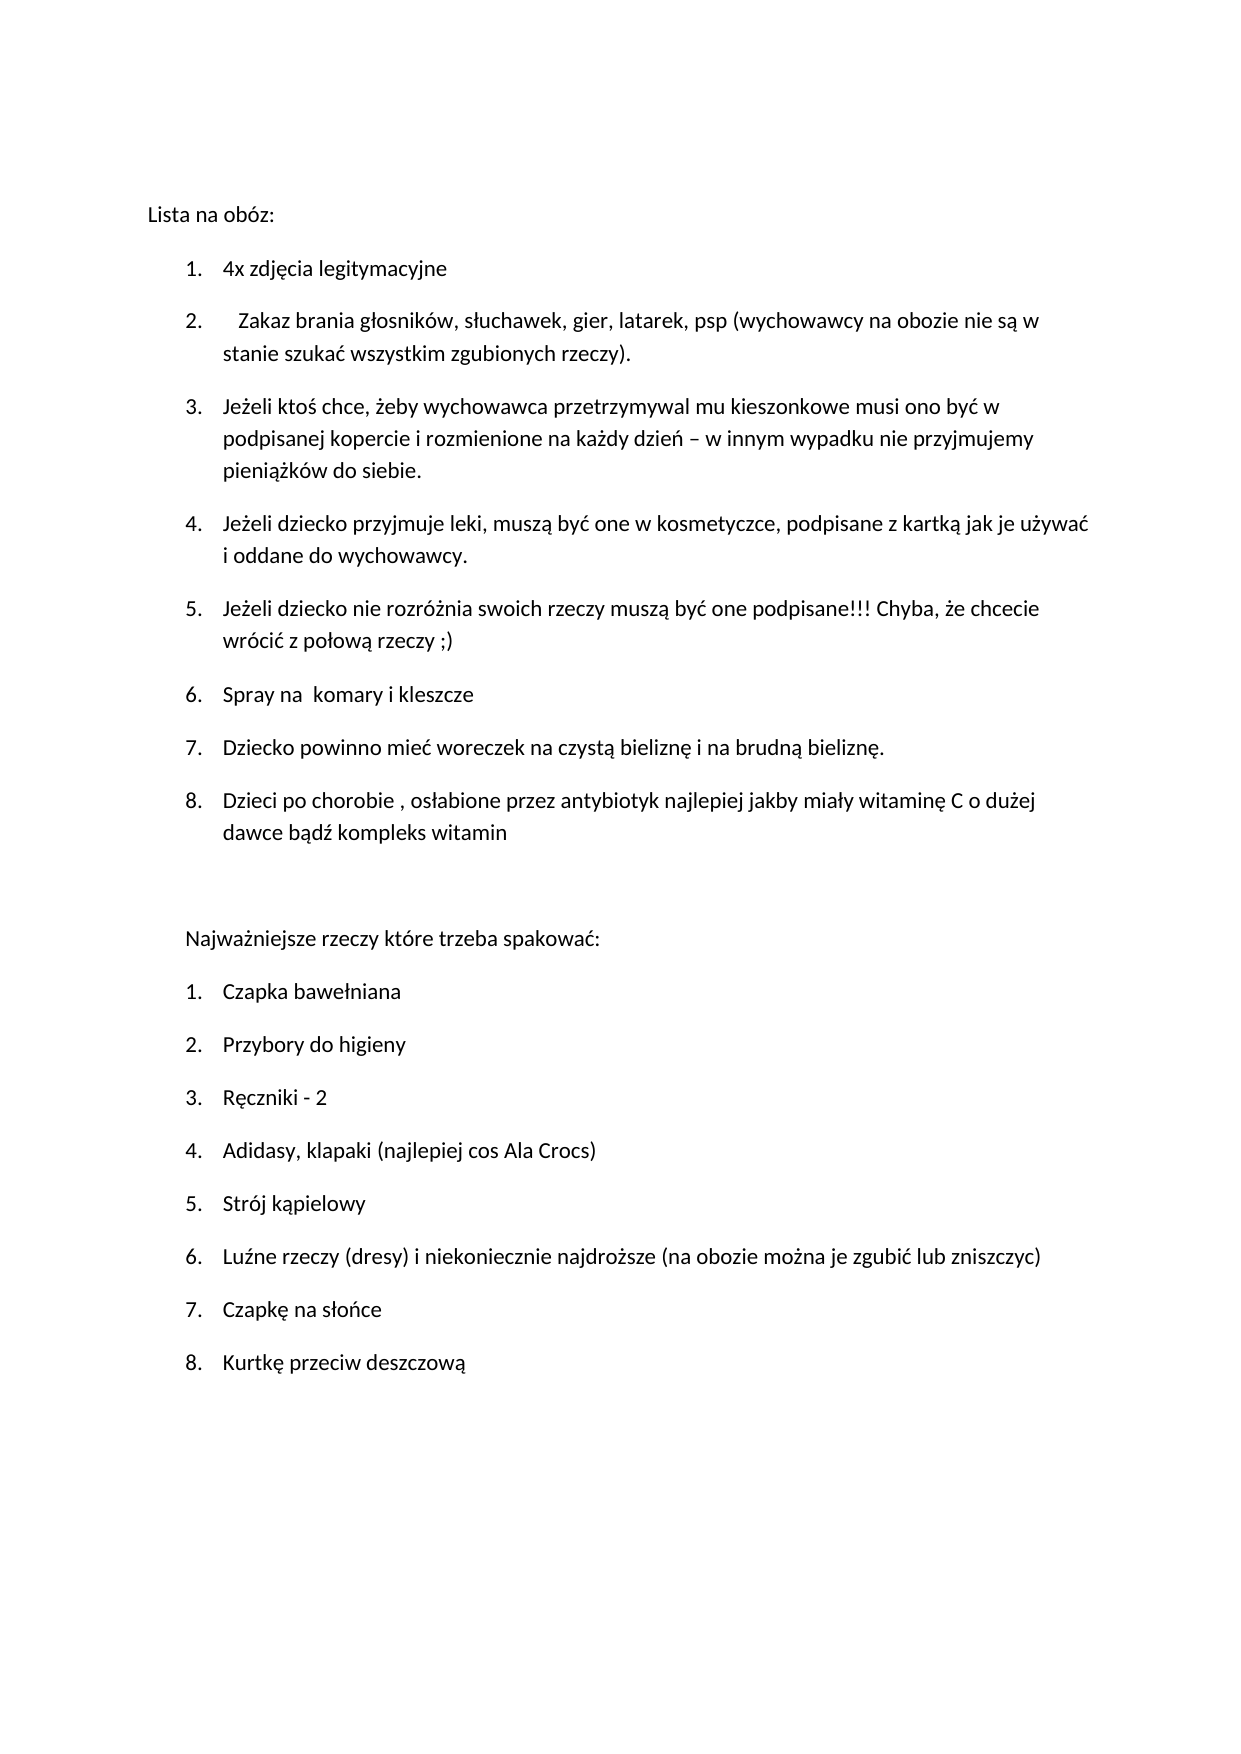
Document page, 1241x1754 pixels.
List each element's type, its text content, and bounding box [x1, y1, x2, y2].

list Czapka bawełniana [185, 977, 1093, 1005]
list Strój kąpielowy [185, 1189, 1093, 1217]
list Ręczniki - 2 [185, 1083, 1093, 1111]
list Zakaz brania głosników, słuchawek, gier, latarek, psp (wychowawcy na obozie nie są w stanie szukać wszystkim zgubionych rzeczy). [185, 307, 1093, 367]
list Przybory do higieny [185, 1030, 1093, 1058]
list Luźne rzeczy (dresy) i niekoniecznie najdroższe (na obozie można je zgubić lub zniszczyc) [185, 1242, 1093, 1270]
list Dziecko powinno mieć woreczek na czystą bieliznę i na brudną bieliznę. [185, 733, 1093, 761]
list Czapkę na słońce [185, 1295, 1093, 1323]
list Jeżeli ktoś chce, żeby wychowawca przetrzymywal mu kieszonkowe musi ono być w podpisanej kopercie i rozmienione na każdy dzień – w innym wypadku nie przyjmujemy pieniążków do siebie. [185, 392, 1093, 484]
list Adidasy, klapaki (najlepiej cos Ala Crocs) [185, 1136, 1093, 1164]
list Jeżeli dziecko nie rozróżnia swoich rzeczy muszą być one podpisane!!! Chyba, że chcecie wrócić z połową rzeczy ;) [185, 594, 1093, 655]
list Kurtkę przeciw deszczową [185, 1348, 1093, 1376]
list 4x zdjęcia legitymacyjne [185, 254, 1093, 282]
list Spray na komary i kleszcze [185, 680, 1093, 708]
list Jeżeli dziecko przyjmuje leki, muszą być one w kosmetyczce, podpisane z kartką jak je używać i oddane do wychowawcy. [185, 509, 1093, 569]
text Lista na obóz: [148, 201, 1093, 229]
list Dzieci po chorobie , osłabione przez antybiotyk najlepiej jakby miały witaminę C o dużej dawce bądź kompleks witamin [185, 786, 1093, 846]
text Najważniejsze rzeczy które trzeba spakować: [185, 924, 1093, 952]
